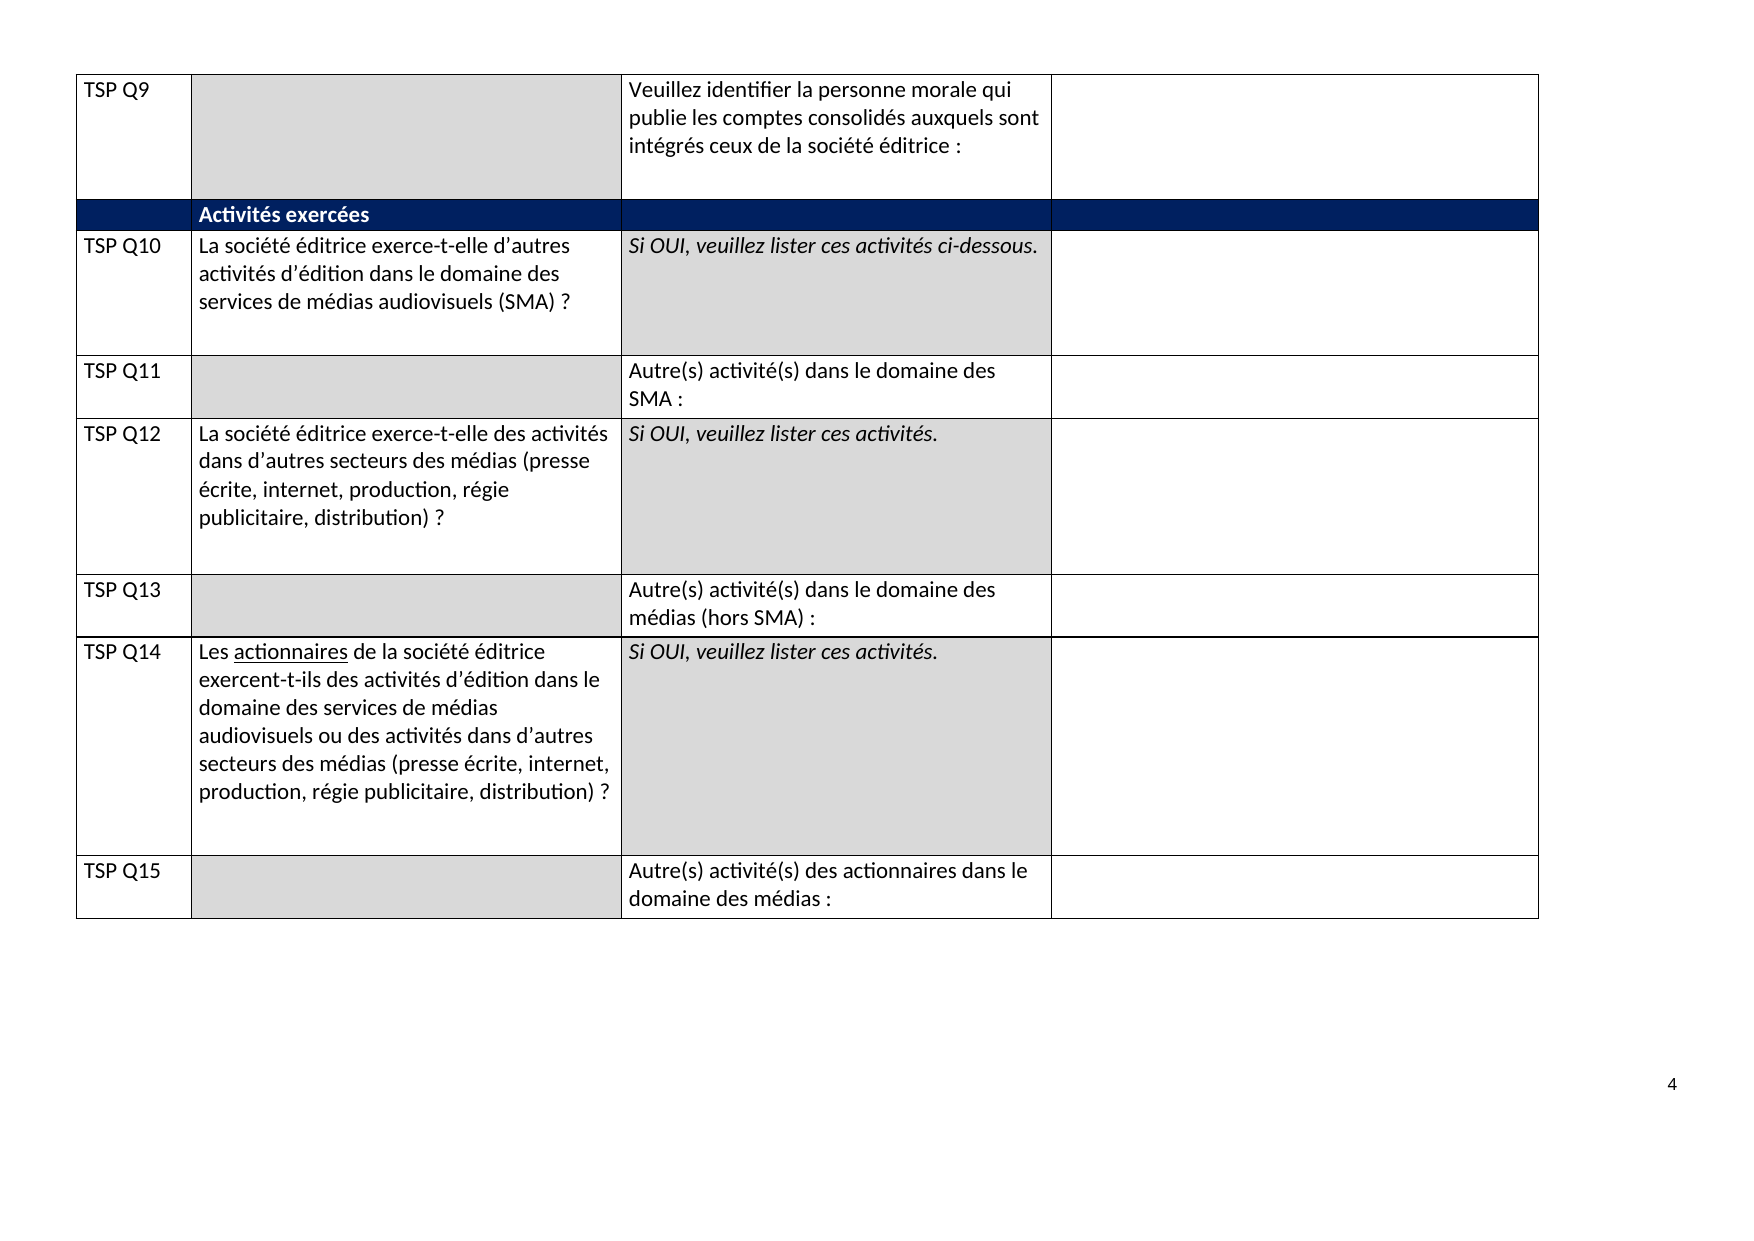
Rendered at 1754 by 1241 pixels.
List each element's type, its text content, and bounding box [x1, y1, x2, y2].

table_cell [1052, 856, 1538, 918]
table_cell TSP Q9 [77, 75, 191, 199]
table_cell La société éditrice exerce-t-elle des activités dans d’autres secteurs des médias (presse écrite, internet, production, régie publicitaire, distribution) ? [192, 419, 621, 574]
table_cell Activités exercées [192, 200, 621, 230]
table_cell TSP Q13 [77, 575, 191, 636]
table_cell [192, 856, 621, 918]
table_cell [1052, 200, 1538, 230]
table_cell [1052, 419, 1538, 574]
table_cell TSP Q12 [77, 419, 191, 574]
table_cell [77, 200, 191, 230]
table_cell [192, 75, 621, 199]
table_cell Si OUI, veuillez lister ces activités ci-dessous. [622, 231, 1051, 355]
table_cell [192, 356, 621, 418]
table_cell Autre(s) activité(s) dans le domaine des médias (hors SMA) : [622, 575, 1051, 636]
table_cell TSP Q15 [77, 856, 191, 918]
table_cell Autre(s) activité(s) dans le domaine des SMA : [622, 356, 1051, 418]
table_cell Autre(s) activité(s) des actionnaires dans le domaine des médias : [622, 856, 1051, 918]
table_cell [192, 575, 621, 636]
table_cell TSP Q10 [77, 231, 191, 355]
table_cell Les actionnaires de la société éditrice exercent-t-ils des activités d’édition dans le domaine des services de médias audiovisuels ou des activités dans d’autres secteurs des médias (presse écrite, internet, production, régie publicitaire, distribution) ? [192, 638, 621, 855]
table_cell Si OUI, veuillez lister ces activités. [622, 638, 1051, 855]
table_cell [1052, 638, 1538, 855]
table_cell [1052, 231, 1538, 355]
table_cell Si OUI, veuillez lister ces activités. [622, 419, 1051, 574]
table_cell TSP Q11 [77, 356, 191, 418]
table_cell TSP Q14 [77, 638, 191, 855]
table_cell [1052, 356, 1538, 418]
table_cell La société éditrice exerce-t-elle d’autres activités d’édition dans le domaine des services de médias audiovisuels (SMA) ? [192, 231, 621, 355]
table_cell [1052, 75, 1538, 199]
table_cell Veuillez identifier la personne morale qui publie les comptes consolidés auxquels sont intégrés ceux de la société éditrice : [622, 75, 1051, 199]
table_cell [1052, 575, 1538, 636]
table_cell [622, 200, 1051, 230]
